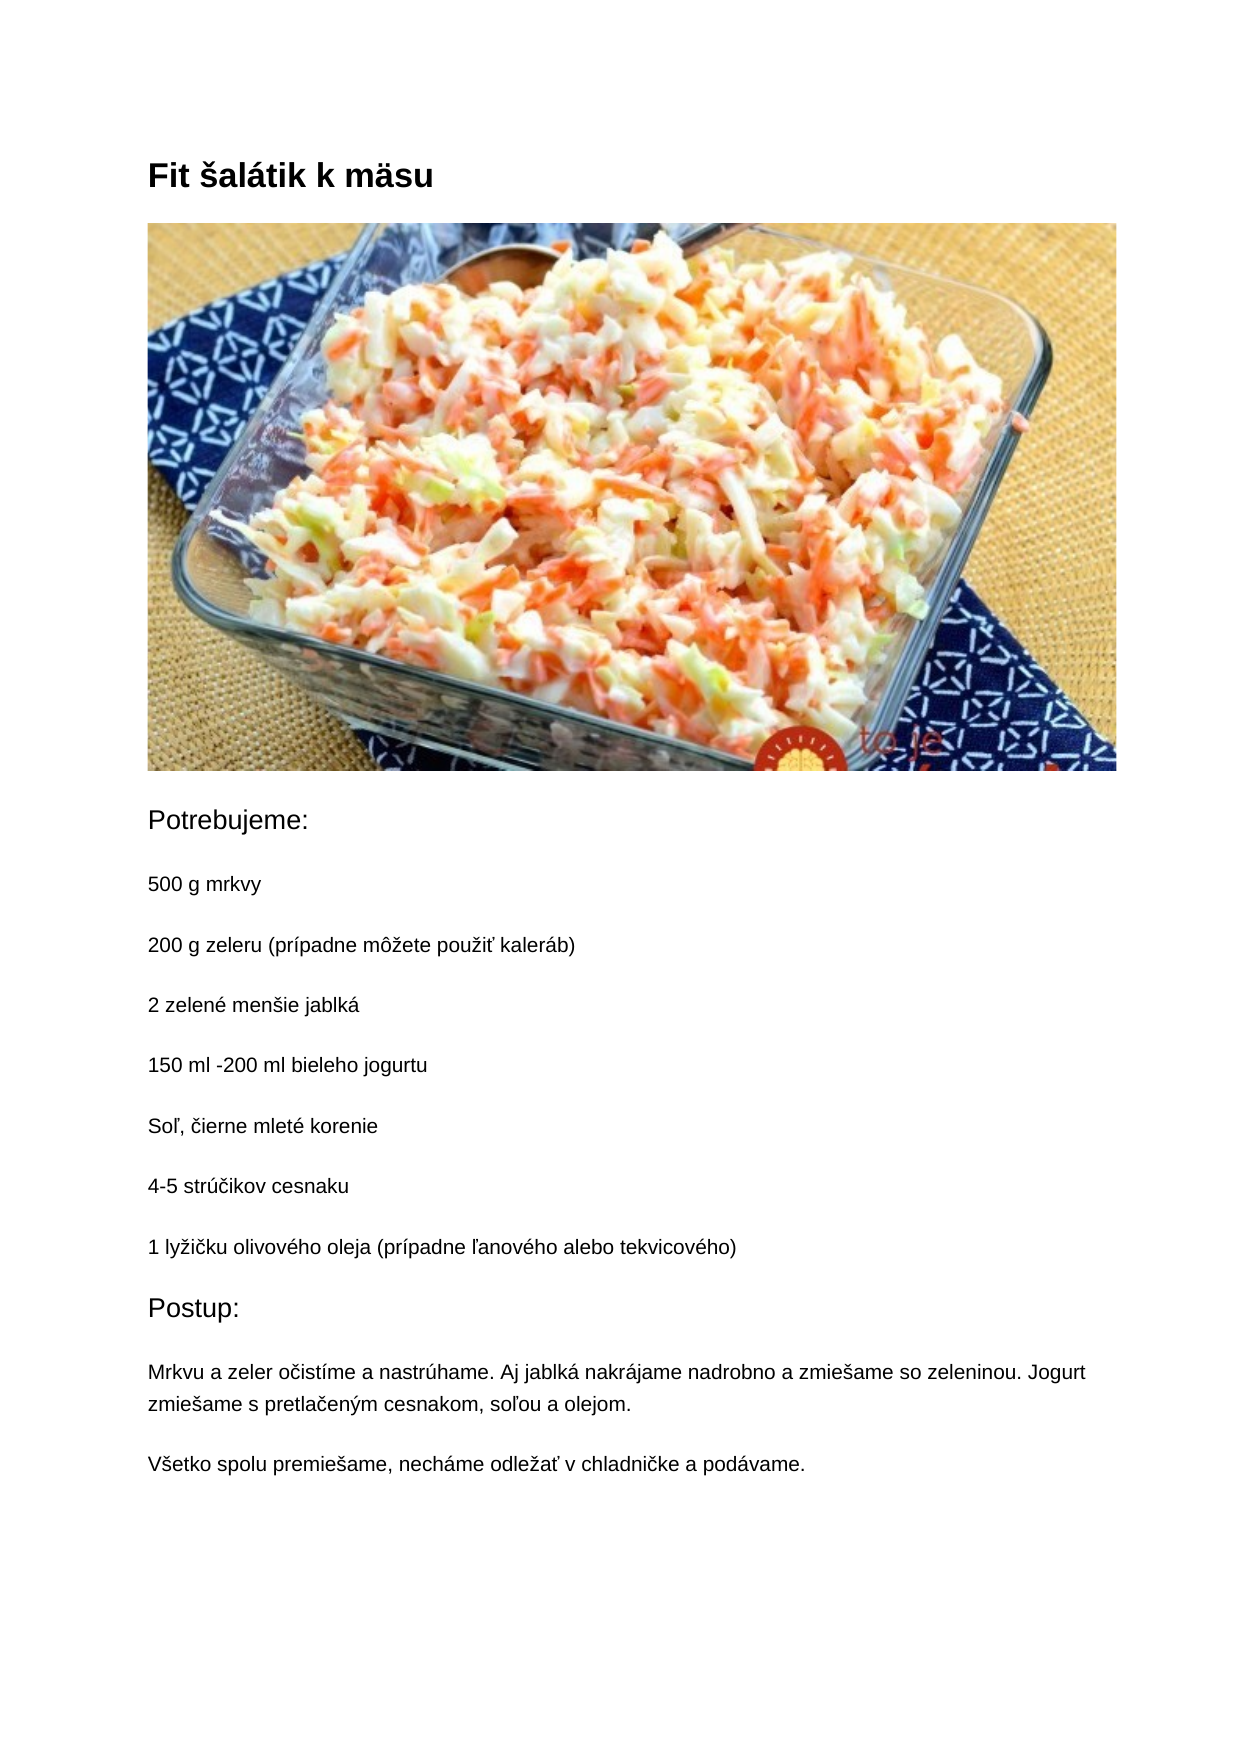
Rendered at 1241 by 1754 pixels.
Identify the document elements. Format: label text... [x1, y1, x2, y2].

text 150 ml -200 ml bieleho jogurtu [148, 1046, 1093, 1077]
text Mrkvu a zeler očistíme a nastrúhame. Aj jablká nakrájame nadrobno a zmiešame so zeleninou. Jogurt zmiešame s pretlačeným cesnakom, soľou a olejom. [148, 1353, 1093, 1415]
text 1 lyžičku olivového oleja (prípadne ľanového alebo tekvicového) [148, 1227, 1093, 1258]
text 2 zelené menšie jablká [148, 986, 1093, 1017]
text Soľ, čierne mleté korenie [148, 1106, 1093, 1138]
text 500 g mrkvy [148, 865, 1093, 896]
subtitle Fit šalátik k mäsu [148, 148, 1093, 194]
picture [147, 223, 1117, 771]
text 4-5 strúčikov cesnaku [148, 1167, 1093, 1198]
text 200 g zeleru (prípadne môžete použiť kaleráb) [148, 925, 1093, 956]
text Všetko spolu premiešame, necháme odležať v chladničke a podávame. [148, 1444, 1093, 1476]
subtitle Potrebujeme: [148, 800, 1093, 836]
subtitle Postup: [148, 1288, 1093, 1324]
